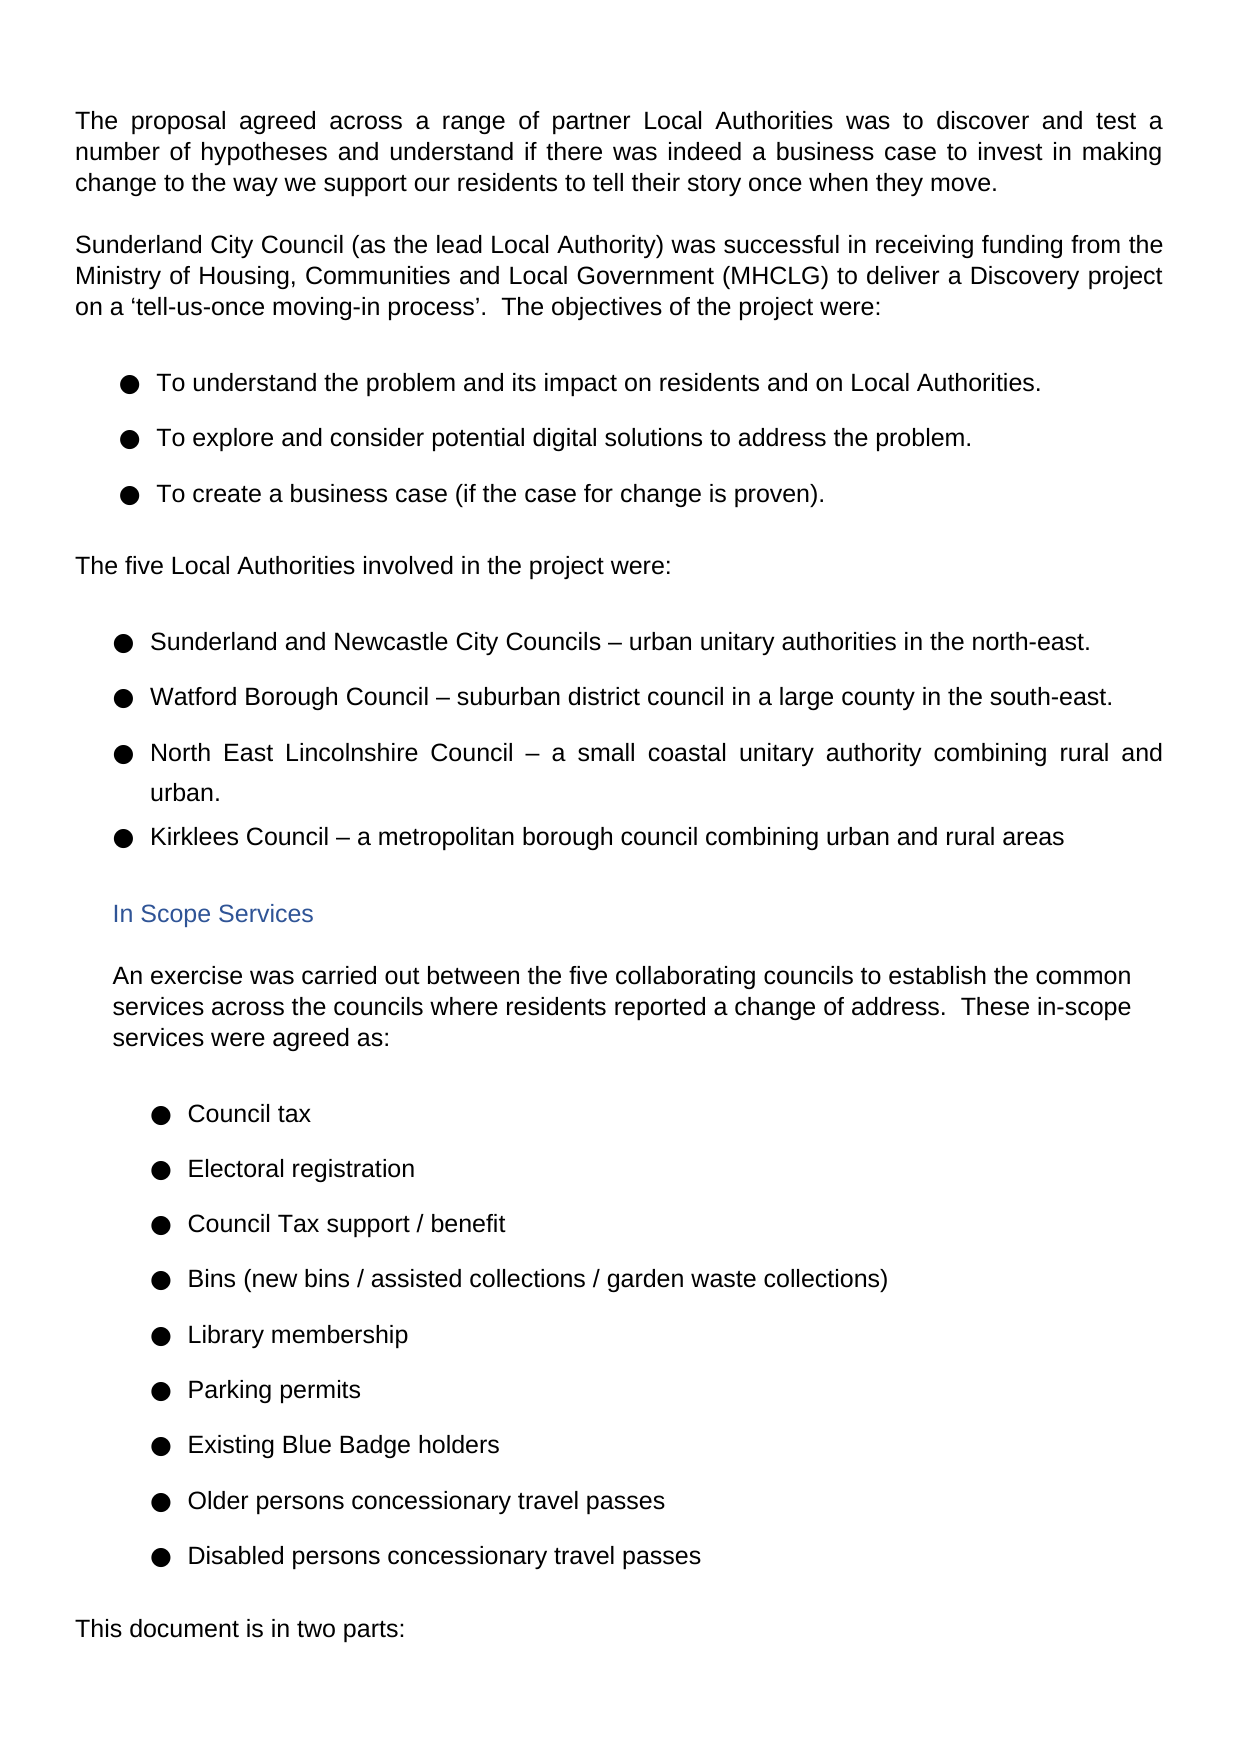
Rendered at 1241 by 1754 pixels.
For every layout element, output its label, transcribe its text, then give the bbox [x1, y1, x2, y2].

text The five Local Authorities involved in the project were: [75, 551, 1165, 580]
subtitle In Scope Services [112, 899, 1165, 928]
list Kirklees Council – a metropolitan borough council combining urban and rural areas [112, 809, 1165, 860]
list Disabled persons concessionary travel passes [150, 1527, 1165, 1579]
list North East Lincolnshire Council – a small coastal unitary authority combining rural and urban. [112, 724, 1165, 806]
list Sunderland and Newcastle City Councils – urban unitary authorities in the north-east. [112, 613, 1165, 665]
list Watford Borough Council – suburban district council in a large county in the south-east. [112, 669, 1165, 720]
text The proposal agreed across a range of partner Local Authorities was to discover and test a number of hypotheses and understand if there was indeed a business case to invest in making change to the way we support our residents to tell their story once when they move. [75, 106, 1165, 197]
list Electoral registration [150, 1140, 1165, 1192]
list To create a business case (if the case for change is proven). [119, 465, 1165, 516]
text Sunderland City Council (as the lead Local Authority) was successful in receiving funding from the Ministry of Housing, Communities and Local Government (MHCLG) to deliver a Discovery project on a ‘tell-us-once moving-in process’. The objectives of the project were: [75, 230, 1165, 321]
list Council Tax support / benefit [150, 1196, 1165, 1247]
list Parking permits [150, 1362, 1165, 1413]
list To understand the problem and its impact on residents and on Local Authorities. [119, 354, 1165, 406]
list Bins (new bins / assisted collections / garden waste collections) [150, 1251, 1165, 1302]
list Library membership [150, 1306, 1165, 1357]
list Existing Blue Badge holders [150, 1417, 1165, 1468]
text An exercise was carried out between the five collaborating councils to establish the common services across the councils where residents reported a change of address. These in-scope services were agreed as: [112, 961, 1165, 1052]
text This document is in two parts: [75, 1614, 1165, 1643]
list Council tax [150, 1085, 1165, 1136]
list To explore and consider potential digital solutions to address the problem. [119, 410, 1165, 461]
list Older persons concessionary travel passes [150, 1472, 1165, 1523]
